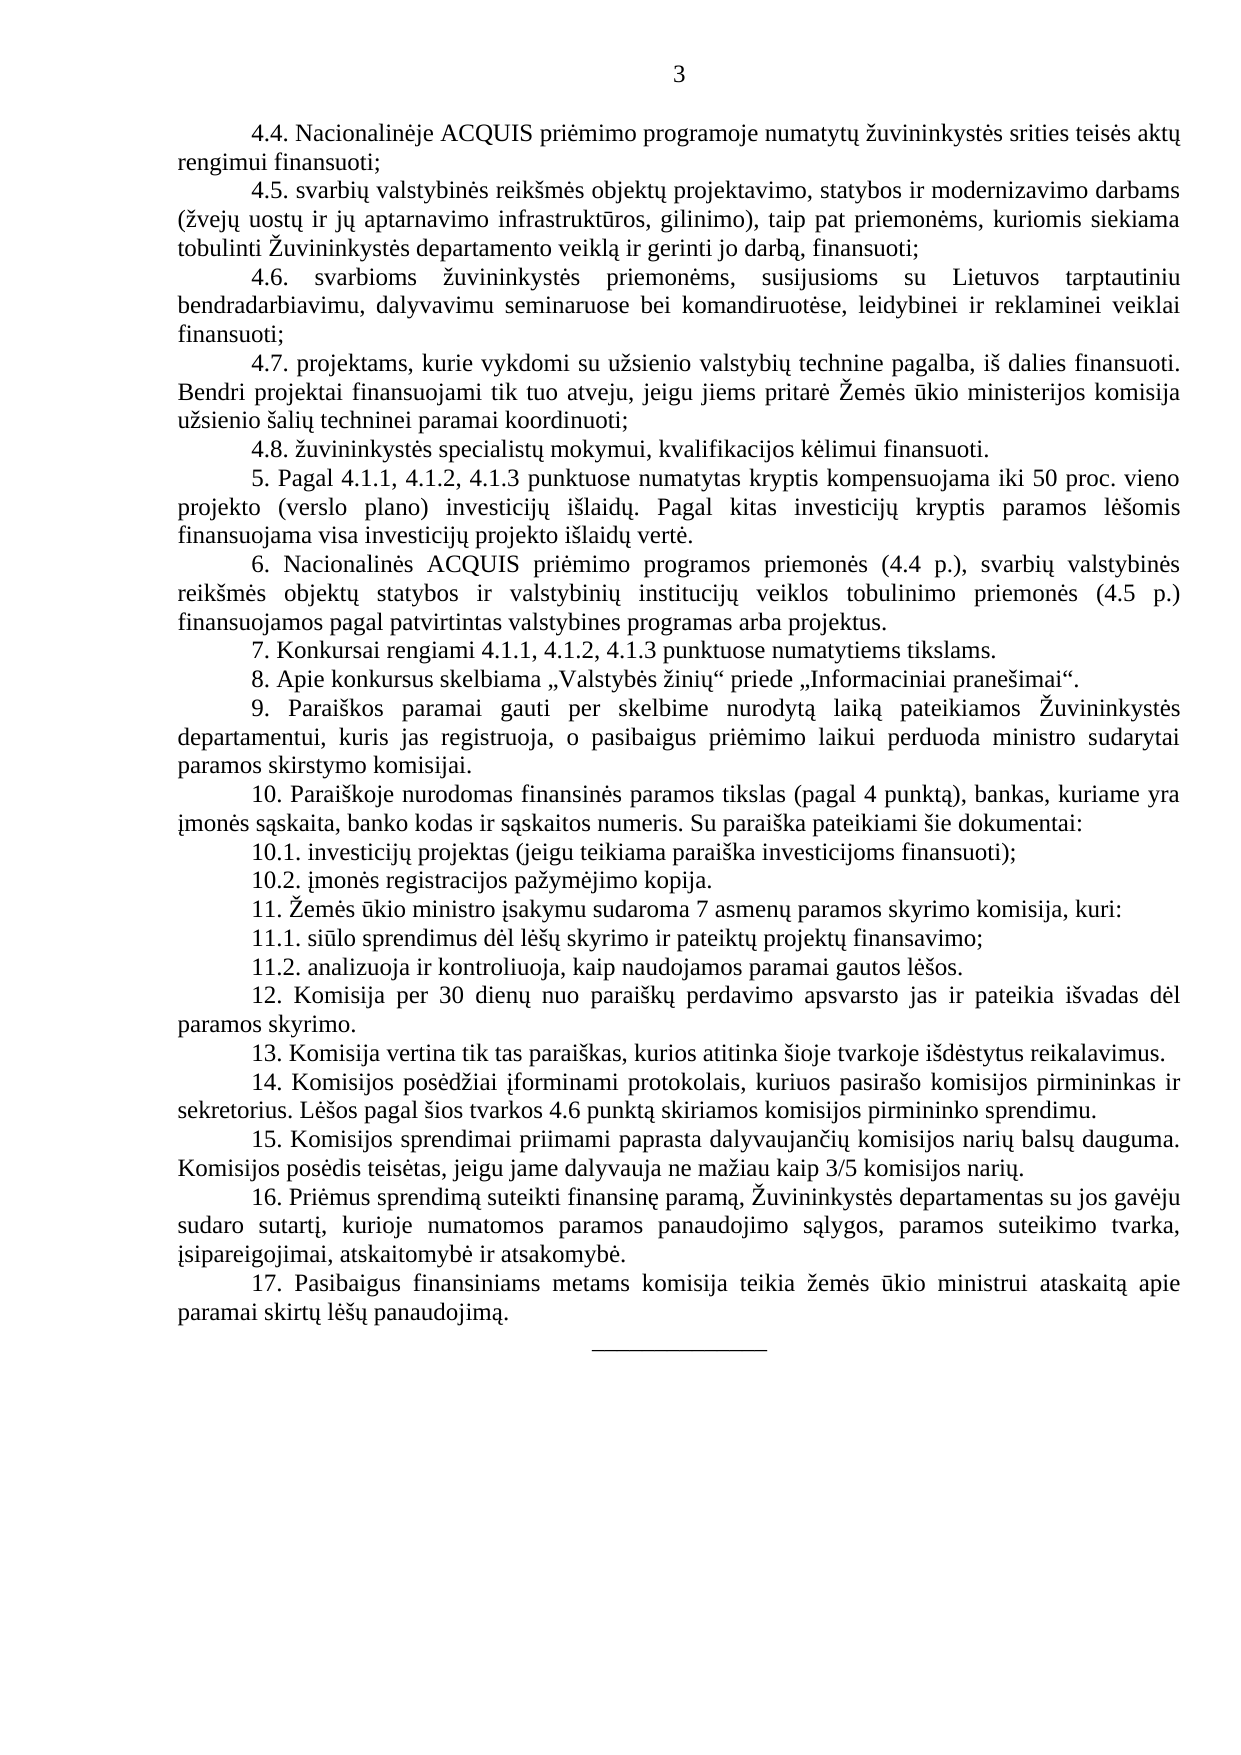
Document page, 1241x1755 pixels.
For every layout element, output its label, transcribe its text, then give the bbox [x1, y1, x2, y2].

text 10.2. įmonės registracijos pažymėjimo kopija. [177, 866, 1181, 894]
text 4.8. žuvininkystės specialistų mokymui, kvalifikacijos kėlimui finansuoti. [177, 434, 1181, 463]
text 4.5. svarbių valstybinės reikšmės objektų projektavimo, statybos ir modernizavimo darbams (žvejų uostų ir jų aptarnavimo infrastruktūros, gilinimo), taip pat priemonėms, kuriomis siekiama tobulinti Žuvininkystės departamento veiklą ir gerinti jo darbą, finansuoti; [177, 176, 1181, 262]
text 15. Komisijos sprendimai priimami paprasta dalyvaujančių komisijos narių balsų dauguma. Komisijos posėdis teisėtas, jeigu jame dalyvauja ne mažiau kaip 3/5 komisijos narių. [177, 1124, 1181, 1182]
text ______________ [177, 1326, 1181, 1354]
text 4.4. Nacionalinėje ACQUIS priėmimo programoje numatytų žuvininkystės srities teisės aktų rengimui finansuoti; [177, 118, 1181, 176]
text 6. Nacionalinės ACQUIS priėmimo programos priemonės (4.4 p.), svarbių valstybinės reikšmės objektų statybos ir valstybinių institucijų veiklos tobulinimo priemonės (4.5 p.) finansuojamos pagal patvirtintas valstybines programas arba projektus. [177, 549, 1181, 636]
text 10. Paraiškoje nurodomas finansinės paramos tikslas (pagal 4 punktą), bankas, kuriame yra įmonės sąskaita, banko kodas ir sąskaitos numeris. Su paraiška pateikiami šie dokumentai: [177, 779, 1181, 837]
text 14. Komisijos posėdžiai įforminami protokolais, kuriuos pasirašo komisijos pirmininkas ir sekretorius. Lėšos pagal šios tvarkos 4.6 punktą skiriamos komisijos pirmininko sprendimu. [177, 1067, 1181, 1124]
text 11.2. analizuoja ir kontroliuoja, kaip naudojamos paramai gautos lėšos. [177, 952, 1181, 981]
text 9. Paraiškos paramai gauti per skelbime nurodytą laiką pateikiamos Žuvininkystės departamentui, kuris jas registruoja, o pasibaigus priėmimo laikui perduoda ministro sudarytai paramos skirstymo komisijai. [177, 693, 1181, 779]
text 17. Pasibaigus finansiniams metams komisija teikia žemės ūkio ministrui ataskaitą apie paramai skirtų lėšų panaudojimą. [177, 1268, 1181, 1326]
text 7. Konkursai rengiami 4.1.1, 4.1.2, 4.1.3 punktuose numatytiems tikslams. [177, 636, 1181, 664]
text 4.7. projektams, kurie vykdomi su užsienio valstybių technine pagalba, iš dalies finansuoti. Bendri projektai finansuojami tik tuo atveju, jeigu jiems pritarė Žemės ūkio ministerijos komisija užsienio šalių techninei paramai koordinuoti; [177, 348, 1181, 434]
text 10.1. investicijų projektas (jeigu teikiama paraiška investicijoms finansuoti); [177, 837, 1181, 866]
text 11. Žemės ūkio ministro įsakymu sudaroma 7 asmenų paramos skyrimo komisija, kuri: [177, 894, 1181, 923]
text 5. Pagal 4.1.1, 4.1.2, 4.1.3 punktuose numatytas kryptis kompensuojama iki 50 proc. vieno projekto (verslo plano) investicijų išlaidų. Pagal kitas investicijų kryptis paramos lėšomis finansuojama visa investicijų projekto išlaidų vertė. [177, 463, 1181, 549]
text 8. Apie konkursus skelbiama „Valstybės žinių“ priede „Informaciniai pranešimai“. [177, 664, 1181, 693]
text 16. Priėmus sprendimą suteikti finansinę paramą, Žuvininkystės departamentas su jos gavėju sudaro sutartį, kurioje numatomos paramos panaudojimo sąlygos, paramos suteikimo tvarka, įsipareigojimai, atskaitomybė ir atsakomybė. [177, 1182, 1181, 1268]
text 13. Komisija vertina tik tas paraiškas, kurios atitinka šioje tvarkoje išdėstytus reikalavimus. [177, 1038, 1181, 1067]
text 4.6. svarbioms žuvininkystės priemonėms, susijusioms su Lietuvos tarptautiniu bendradarbiavimu, dalyvavimu seminaruose bei komandiruotėse, leidybinei ir reklaminei veiklai finansuoti; [177, 262, 1181, 348]
text 11.1. siūlo sprendimus dėl lėšų skyrimo ir pateiktų projektų finansavimo; [177, 923, 1181, 952]
text 12. Komisija per 30 dienų nuo paraiškų perdavimo apsvarsto jas ir pateikia išvadas dėl paramos skyrimo. [177, 981, 1181, 1038]
